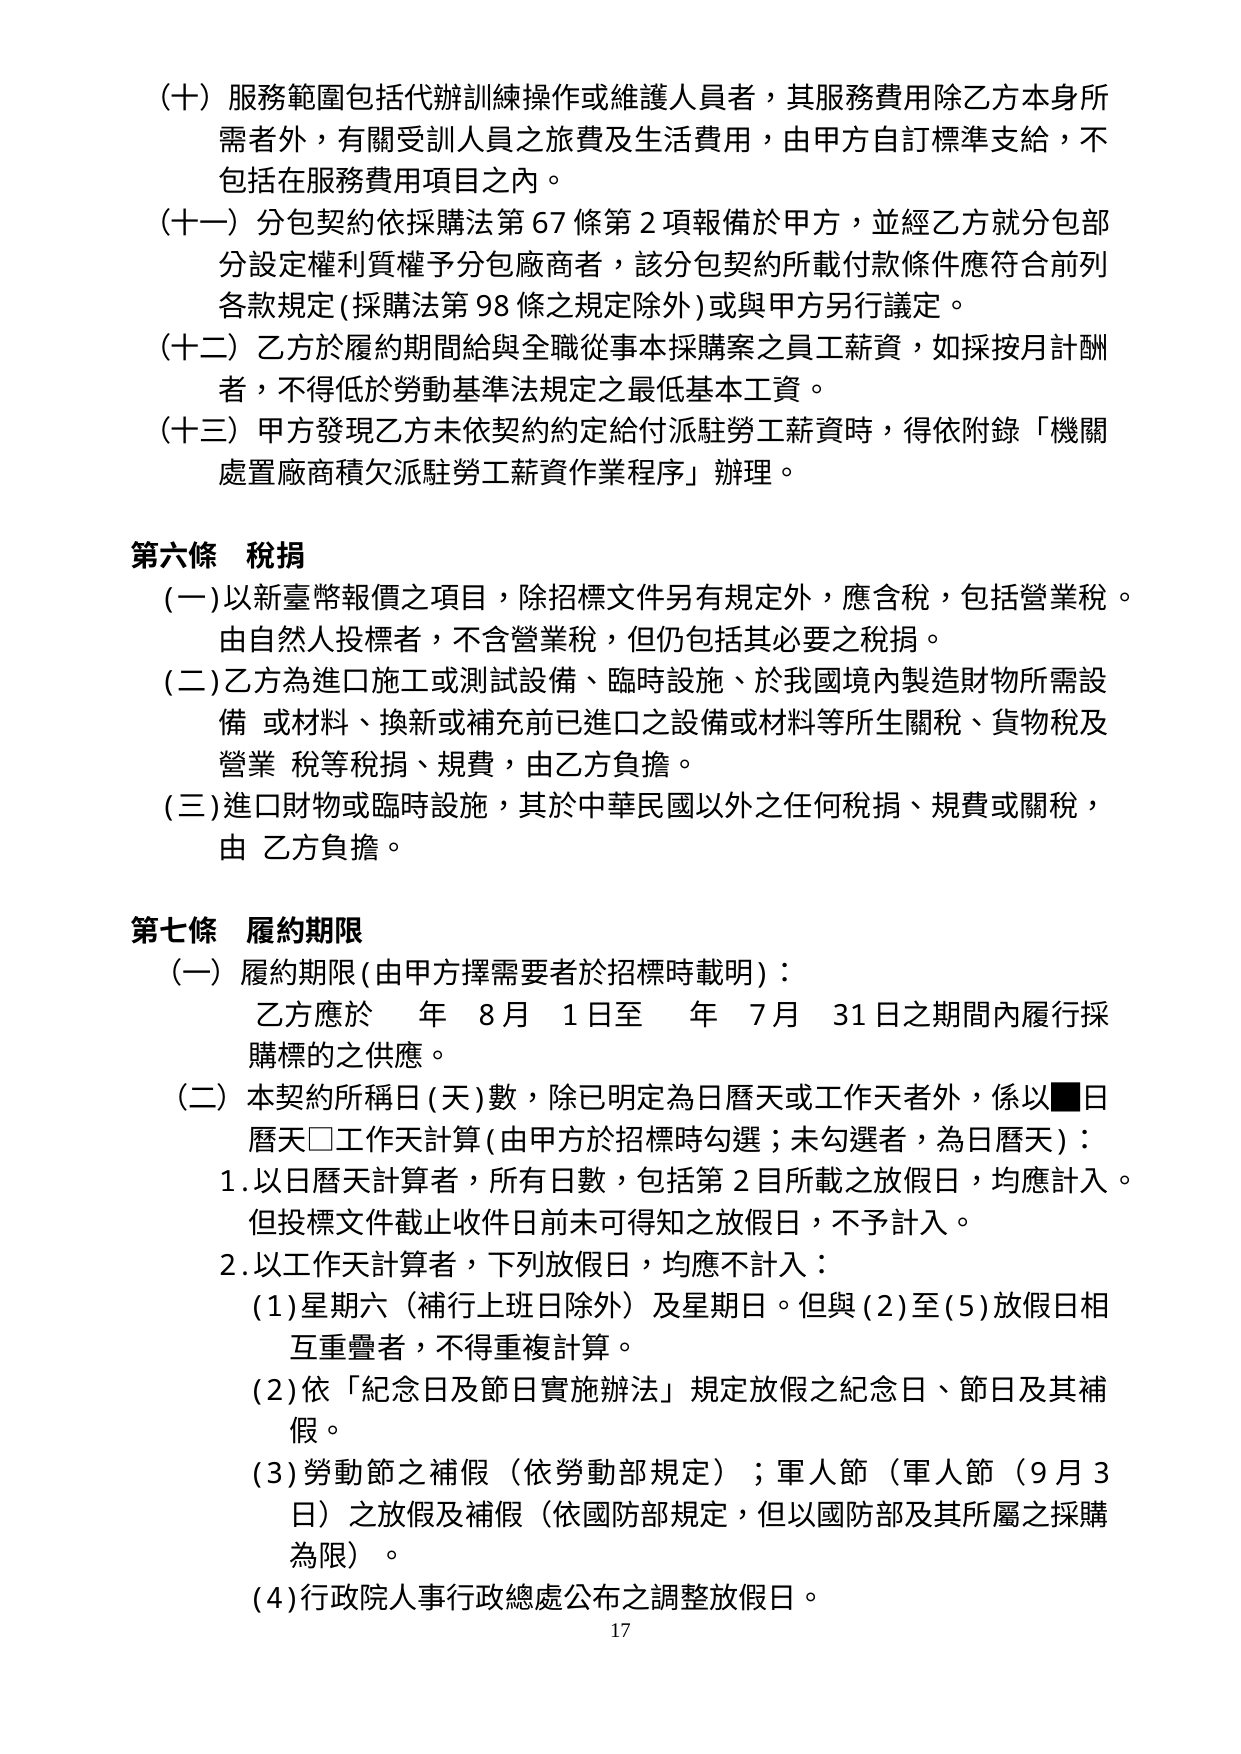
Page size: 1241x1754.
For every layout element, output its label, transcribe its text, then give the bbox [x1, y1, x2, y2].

list 分包契約依採購法第67條第2項報備於甲方，並經乙方就分包部分設定權利質權予分包廠商者，該分包契約所載付款條件應符合前列各款規定(採購法第98條之規定除外)或與甲方另行議定。 [142, 200, 1110, 325]
list 以新臺幣報價之項目，除招標文件另有規定外，應含稅，包括營業稅。由自然人投標者，不含營業稅，但仍包括其必要之稅捐。 [159, 575, 1110, 658]
text (3)勞動節之補假（依勞動部規定）；軍人節（軍人節（9月3日）之放假及補假（依國防部規定，但以國防部及其所屬之採購為限）。 [248, 1450, 1110, 1575]
text 第七條 履約期限 [130, 908, 1110, 950]
list 甲方發現乙方未依契約約定給付派駐勞工薪資時，得依附錄「機關處置廠商積欠派駐勞工薪資作業程序」辦理。 [142, 408, 1110, 492]
text (2)依「紀念日及節日實施辦法」規定放假之紀念日、節日及其補假。 [248, 1367, 1110, 1450]
text 乙方應於 年 8月 1日至 年 7月 31日之期間內履行採購標的之供應。 [218, 992, 1110, 1075]
list 服務範圍包括代辦訓練操作或維護人員者，其服務費用除乙方本身所需者外，有關受訓人員之旅費及生活費用，由甲方自訂標準支給，不包括在服務費用項目之內。 [142, 75, 1110, 200]
list 以工作天計算者，下列放假日，均應不計入： [218, 1242, 1110, 1283]
list 履約期限(由甲方擇需要者於招標時載明)： [153, 950, 1110, 992]
text (4)行政院人事行政總處公布之調整放假日。 [248, 1575, 1110, 1617]
list 進口財物或臨時設施，其於中華民國以外之任何稅捐、規費或關稅，由 乙方負擔。 [159, 783, 1110, 867]
list 以日曆天計算者，所有日數，包括第2目所載之放假日，均應計入。但投標文件截止收件日前未可得知之放假日，不予計入。 [218, 1158, 1110, 1242]
text 第六條 稅捐 [130, 533, 1110, 575]
list 乙方為進口施工或測試設備、臨時設施、於我國境內製造財物所需設備 或材料、換新或補充前已進口之設備或材料等所生關稅、貨物稅及營業 稅等稅捐、規費，由乙方負擔。 [159, 658, 1110, 783]
list 乙方於履約期間給與全職從事本採購案之員工薪資，如採按月計酬者，不得低於勞動基準法規定之最低基本工資。 [142, 325, 1110, 408]
text (1)星期六（補行上班日除外）及星期日。但與(2)至(5)放假日相互重疊者，不得重複計算。 [248, 1283, 1110, 1367]
list 本契約所稱日(天)數，除已明定為日曆天或工作天者外，係以█日曆天□工作天計算(由甲方於招標時勾選；未勾選者，為日曆天)： [159, 1075, 1110, 1158]
